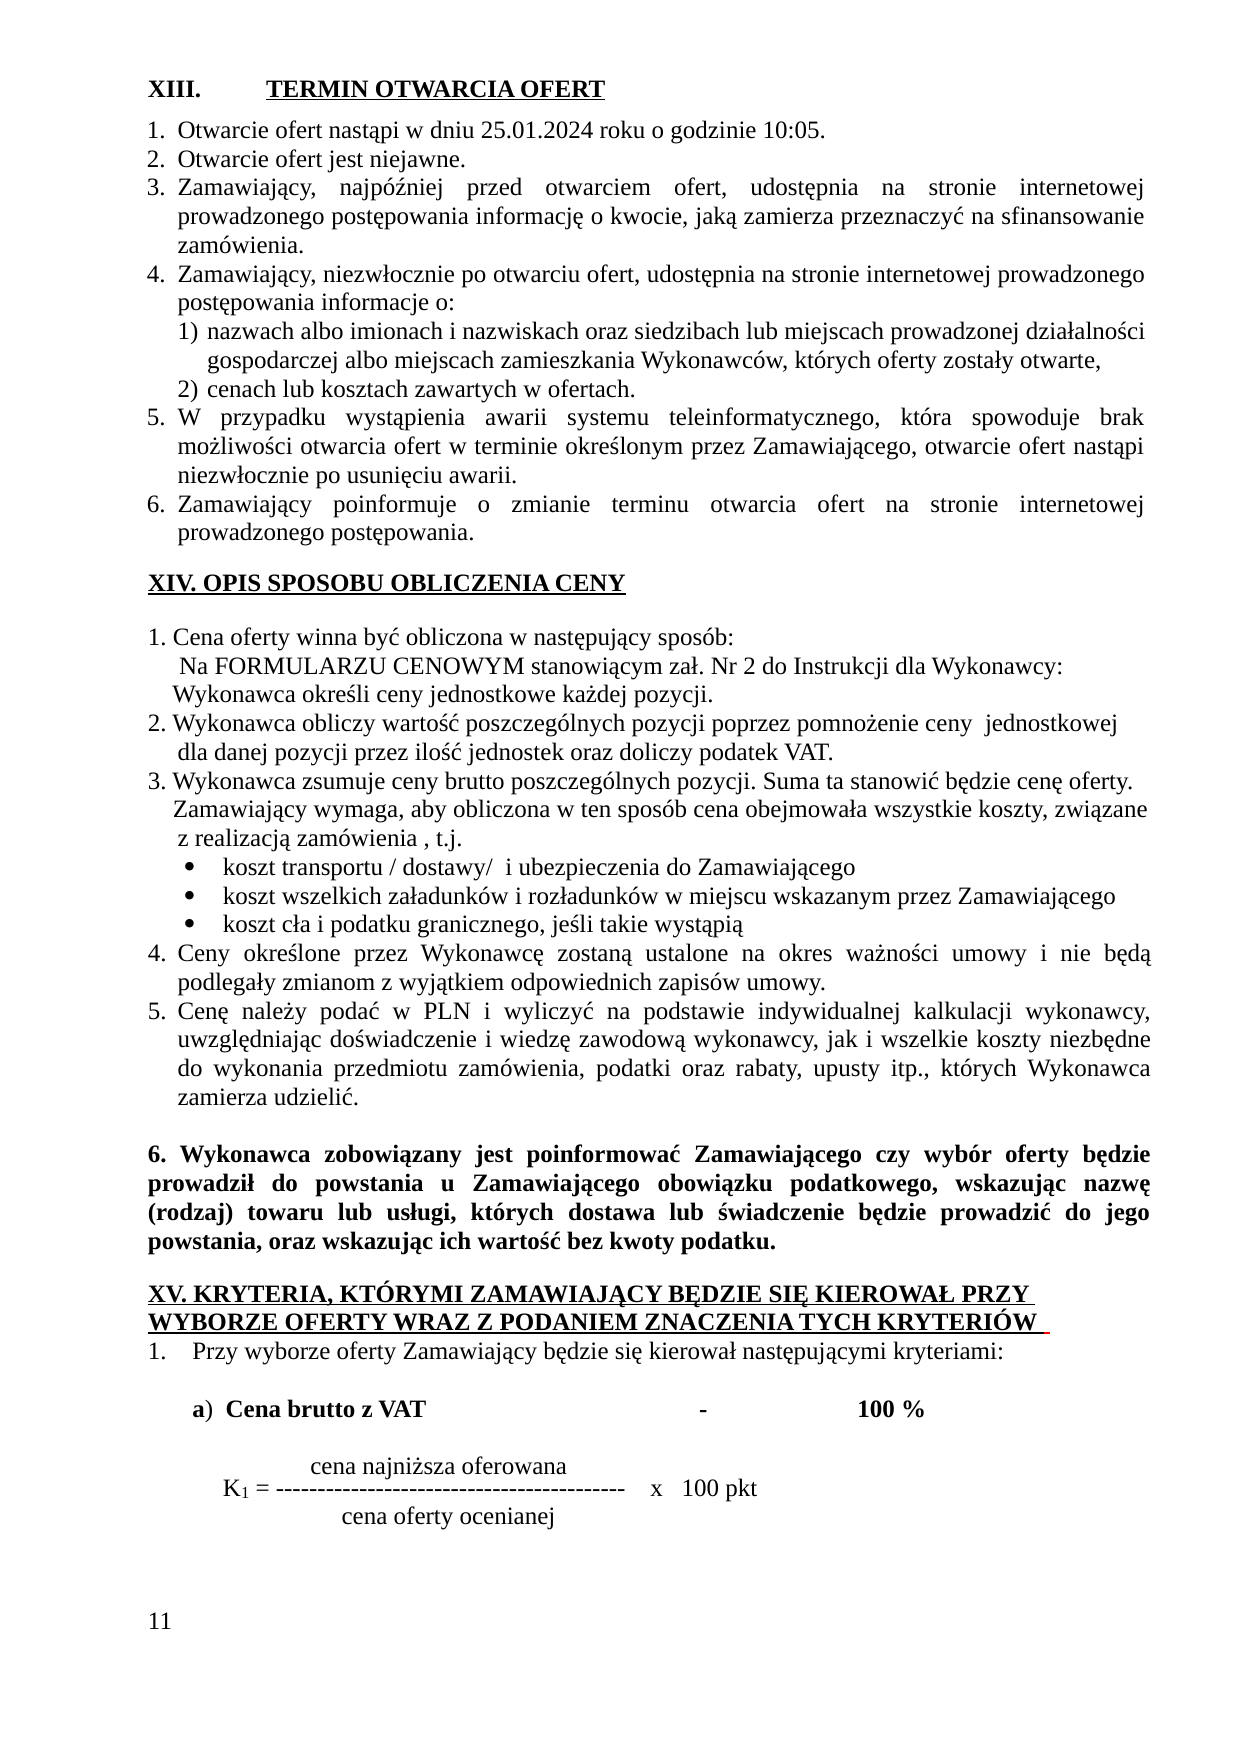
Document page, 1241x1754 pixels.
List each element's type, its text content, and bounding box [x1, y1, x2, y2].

list Przy wyborze oferty Zamawiający będzie się kierował następującymi kryteriami: [148, 1336, 1226, 1365]
list cenach lub kosztach zawartych w ofertach. [177, 374, 1145, 402]
text Zamawiający wymaga, aby obliczona w ten sposób cena obejmowała wszystkie koszty, związane z realizacją zamówienia , t.j. [148, 794, 1152, 852]
text a) Cena brutto z VAT - 100 % [192, 1394, 1226, 1422]
text XV. KRYTERIA, KTÓRYMI ZAMAWIAJĄCY BĘDZIE SIĘ KIEROWAŁ PRZY WYBORZE OFERTY WRAZ Z PODANIEM ZNACZENIA TYCH KRYTERIÓW [148, 1279, 1152, 1336]
text 2. Wykonawca obliczy wartość poszczególnych pozycji poprzez pomnożenie ceny jednostkowej dla danej pozycji przez ilość jednostek oraz doliczy podatek VAT. [148, 708, 1152, 766]
text Wykonawca określi ceny jednostkowe każdej pozycji. [148, 679, 1152, 708]
text cena oferty ocenianej [148, 1501, 1152, 1529]
text K1 = ------------------------------------------ x 100 pkt [148, 1480, 1152, 1501]
list TERMIN OTWARCIA OFERT [148, 74, 1152, 102]
list Zamawiający, najpóźniej przed otwarciem ofert, udostępnia na stronie internetowej prowadzonego postępowania informację o kwocie, jaką zamierza przeznaczyć na sfinansowanie zamówienia. [147, 172, 1145, 259]
list Zamawiający, niezwłocznie po otwarciu ofert, udostępnia na stronie internetowej prowadzonego postępowania informacje o: [147, 259, 1145, 316]
list Ceny określone przez Wykonawcę zostaną ustalone na okres ważności umowy i nie będą podlegały zmianom z wyjątkiem odpowiednich zapisów umowy. [148, 938, 1152, 996]
list Zamawiający poinformuje o zmianie terminu otwarcia ofert na stronie internetowej prowadzonego postępowania. [147, 489, 1145, 546]
list Cenę należy podać w PLN i wyliczyć na podstawie indywidualnej kalkulacji wykonawcy, uwzględniając doświadczenie i wiedzę zawodową wykonawcy, jak i wszelkie koszty niezbędne do wykonania przedmiotu zamówienia, podatki oraz rabaty, upusty itp., których Wykonawca zamierza udzielić. [148, 996, 1152, 1111]
text XIV. OPIS SPOSOBU OBLICZENIA CENY [148, 568, 1152, 597]
text 1. Cena oferty winna być obliczona w następujący sposób: [148, 622, 1152, 651]
list koszt transportu / dostawy/ i ubezpieczenia do Zamawiającego [185, 852, 1152, 881]
text Na FORMULARZU CENOWYM stanowiącym zał. Nr 2 do Instrukcji dla Wykonawcy: [148, 651, 1152, 679]
text 3. Wykonawca zsumuje ceny brutto poszczególnych pozycji. Suma ta stanowić będzie cenę oferty. [148, 766, 1152, 794]
list Otwarcie ofert jest niejawne. [147, 144, 1145, 172]
list nazwach albo imionach i nazwiskach oraz siedzibach lub miejscach prowadzonej działalności gospodarczej albo miejscach zamieszkania Wykonawców, których oferty zostały otwarte, [177, 316, 1145, 374]
text 6. Wykonawca zobowiązany jest poinformować Zamawiającego czy wybór oferty będzie prowadził do powstania u Zamawiającego obowiązku podatkowego, wskazując nazwę (rodzaj) towaru lub usługi, których dostawa lub świadczenie będzie prowadzić do jego powstania, oraz wskazując ich wartość bez kwoty podatku. [148, 1139, 1152, 1254]
list W przypadku wystąpienia awarii systemu teleinformatycznego, która spowoduje brak możliwości otwarcia ofert w terminie określonym przez Zamawiającego, otwarcie ofert nastąpi niezwłocznie po usunięciu awarii. [147, 402, 1145, 489]
text cena najniższa oferowana [148, 1451, 1152, 1480]
list koszt cła i podatku granicznego, jeśli takie wystąpią [185, 909, 1152, 938]
list koszt wszelkich załadunków i rozładunków w miejscu wskazanym przez Zamawiającego [185, 881, 1152, 909]
list Otwarcie ofert nastąpi w dniu 25.01.2024 roku o godzinie 10:05. [147, 115, 1145, 144]
